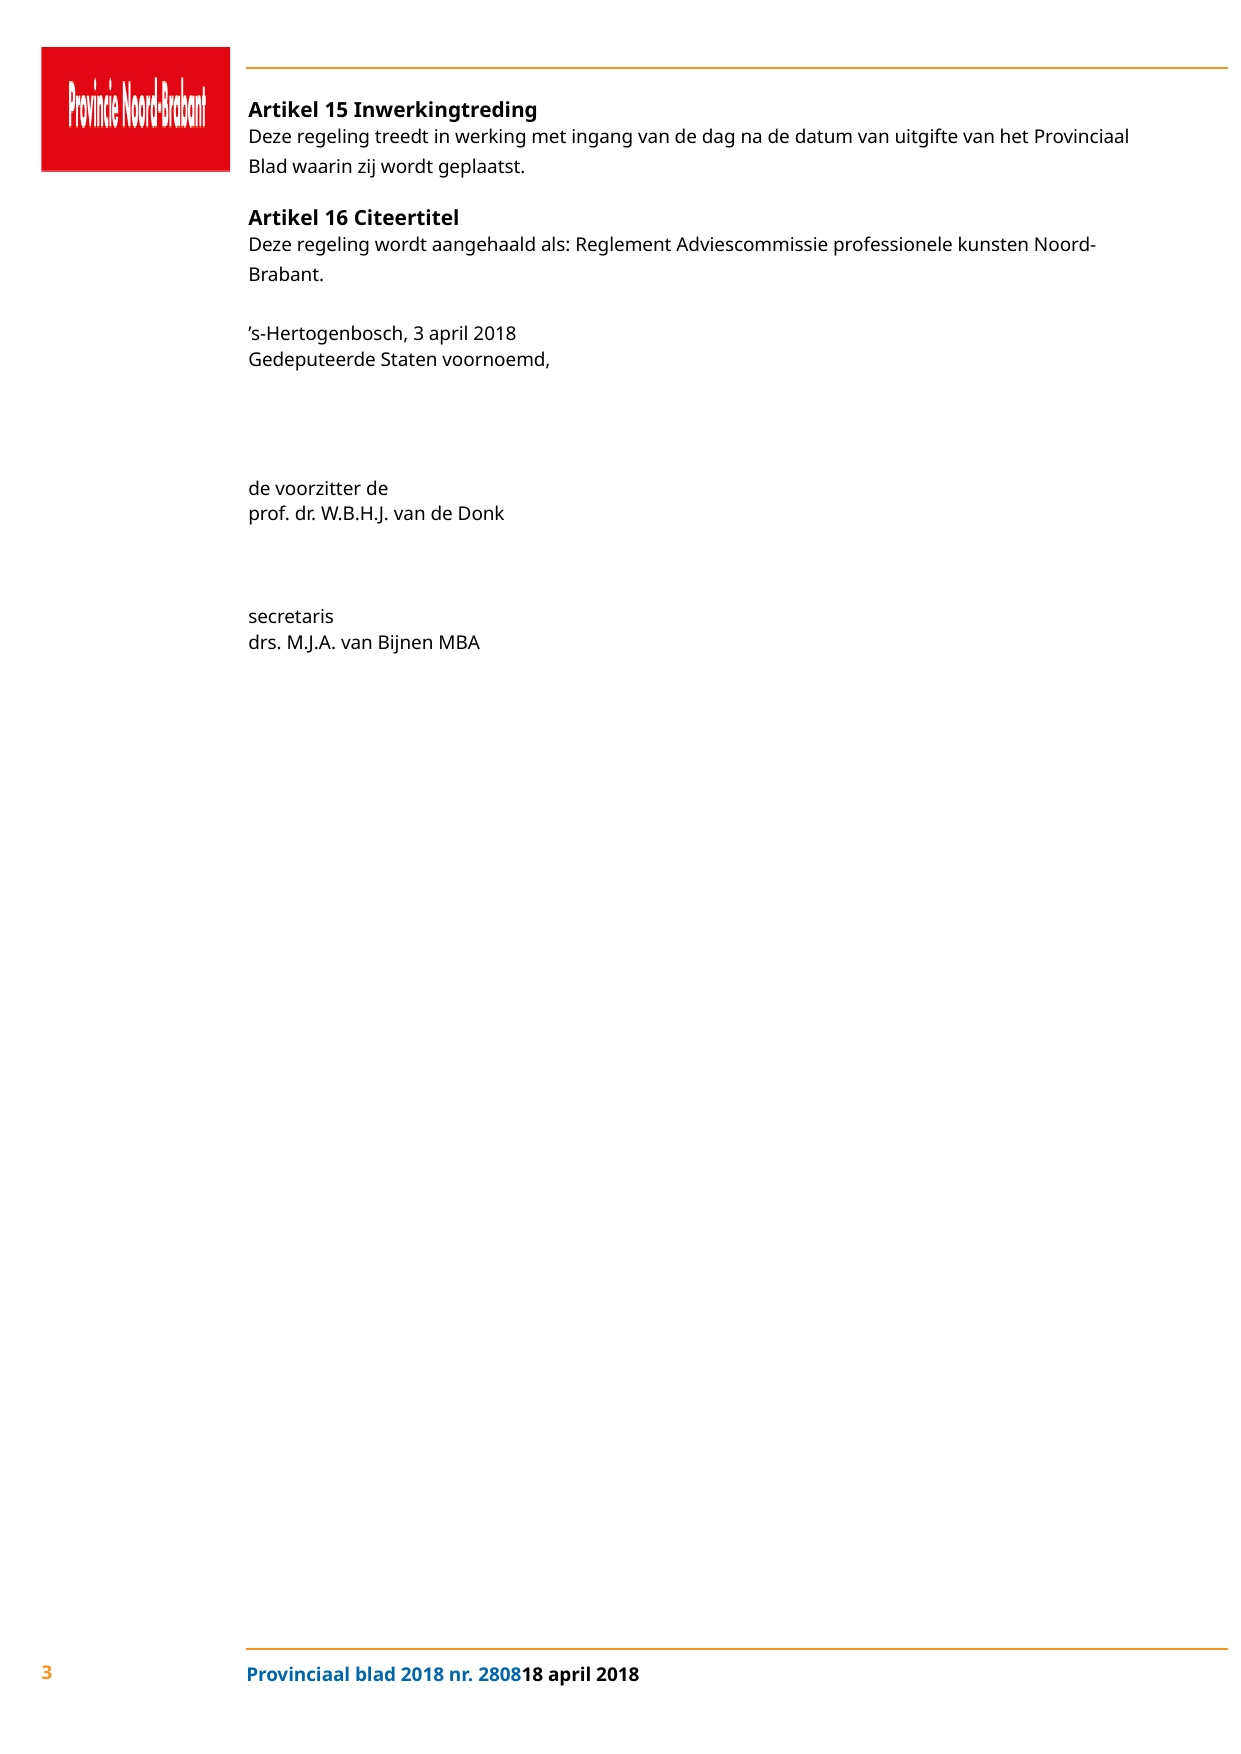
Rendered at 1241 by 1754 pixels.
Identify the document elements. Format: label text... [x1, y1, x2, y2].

text Artikel 16 Citeertitel [248, 203, 1152, 232]
text Gedeputeerde Staten voornoemd, [248, 346, 1152, 372]
text drs. M.J.A. van Bijnen MBA [248, 629, 1152, 655]
text ’s-Hertogenbosch, 3 april 2018 [248, 320, 1152, 346]
text de voorzitter de [248, 475, 1152, 501]
text Deze regeling wordt aangehaald als: Reglement Adviescommissie professionele kunsten Noord-Brabant. [248, 232, 1152, 287]
text Artikel 15 Inwerkingtreding [248, 95, 1152, 123]
text prof. dr. W.B.H.J. van de Donk [248, 501, 1152, 526]
text secretaris [248, 603, 1152, 629]
text Deze regeling treedt in werking met ingang van de dag na de datum van uitgifte van het Provinciaal Blad waarin zij wordt geplaatst. [248, 123, 1152, 178]
picture [41, 47, 231, 172]
